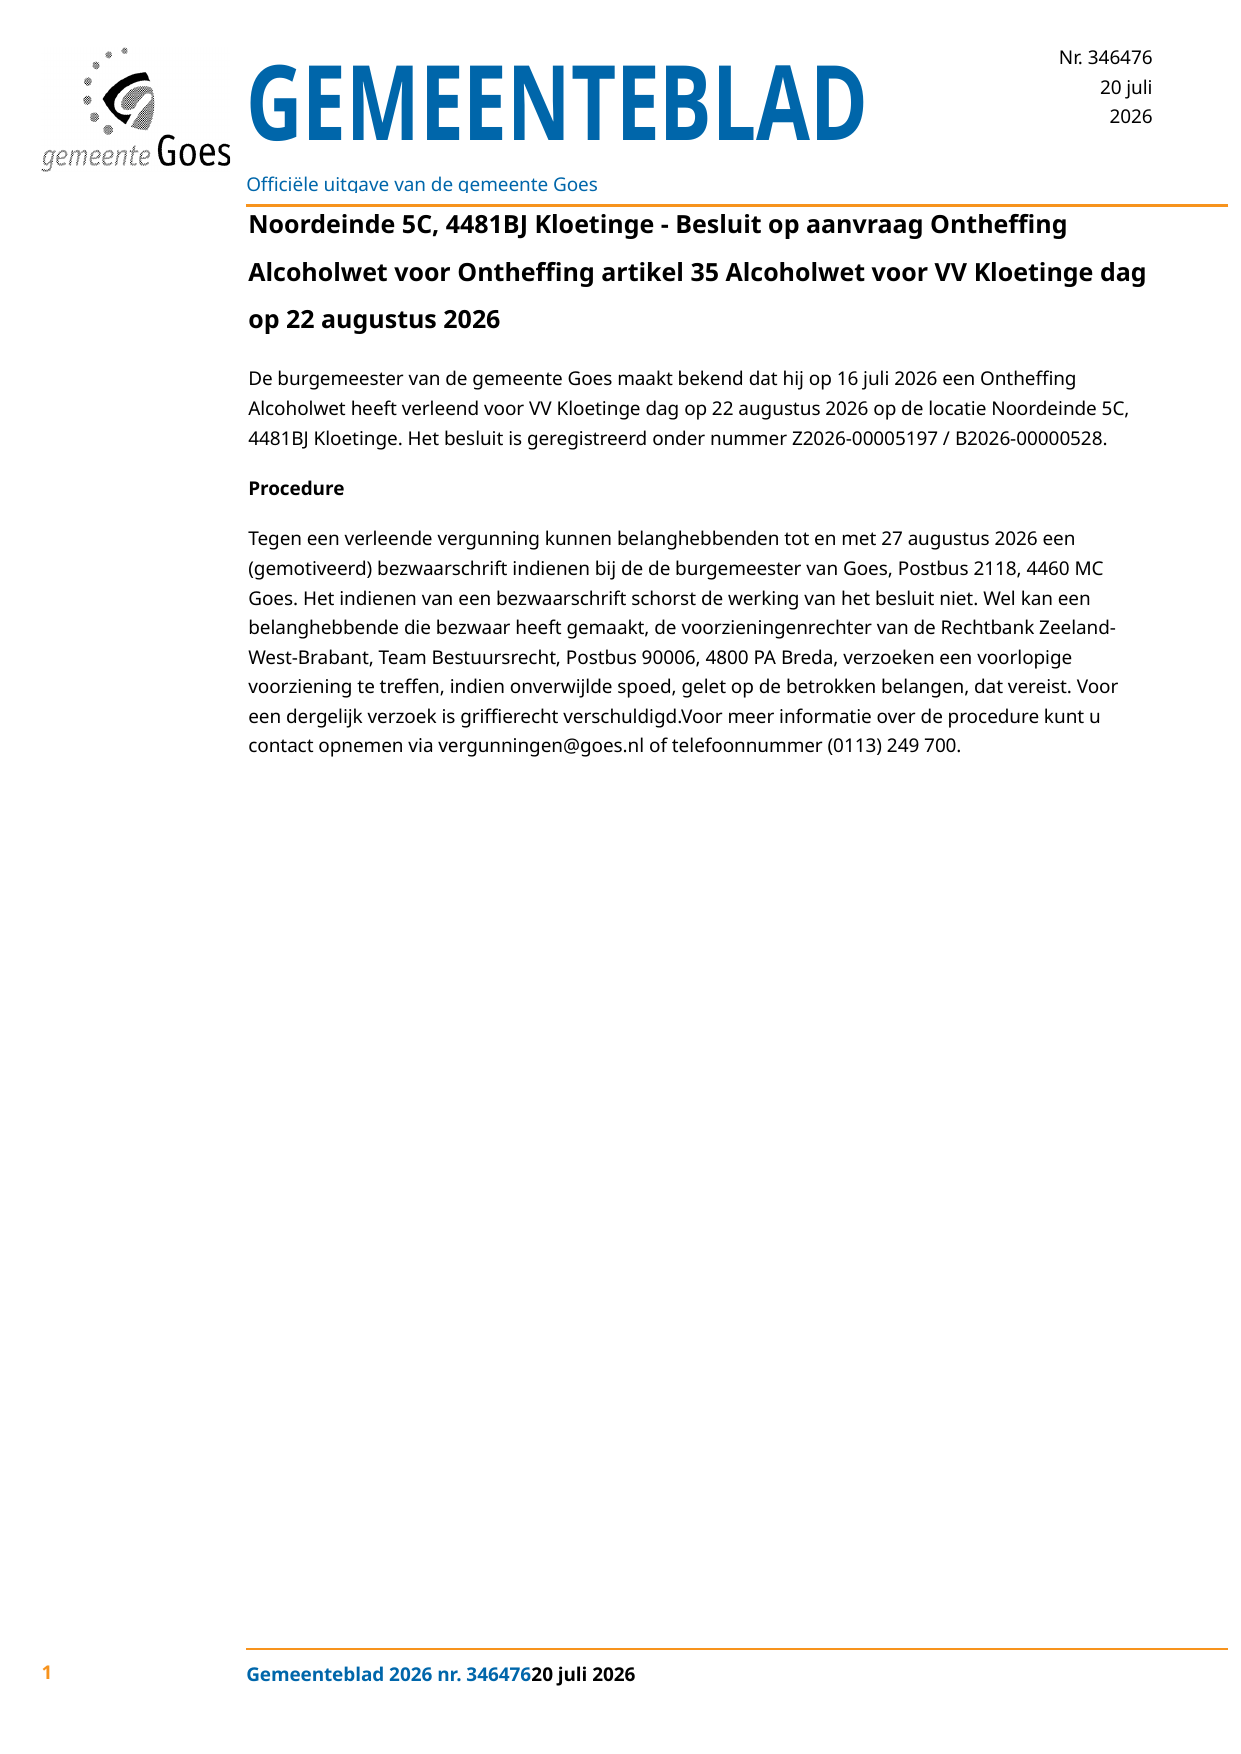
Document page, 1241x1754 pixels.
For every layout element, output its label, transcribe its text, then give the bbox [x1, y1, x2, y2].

text Noordeinde 5C, 4481BJ Kloetinge - Besluit op aanvraag Ontheffing Alcoholwet voor Ontheffing artikel 35 Alcoholwet voor VV Kloetinge dag op 22 augustus 2026 [248, 207, 1152, 336]
picture [41, 47, 231, 172]
text De burgemeester van de gemeente Goes maakt bekend dat hij op 16 juli 2026 een Ontheffing Alcoholwet heeft verleend voor VV Kloetinge dag op 22 augustus 2026 op de locatie Noordeinde 5C, 4481BJ Kloetinge. Het besluit is geregistreerd onder nummer Z2026-00005197 / B2026-00000528. [248, 366, 1152, 450]
text Procedure [248, 475, 1152, 501]
text Tegen een verleende vergunning kunnen belanghebbenden tot en met 27 augustus 2026 een (gemotiveerd) bezwaarschrift indienen bij de de burgemeester van Goes, Postbus 2118, 4460 MC Goes. Het indienen van een bezwaarschrift schorst de werking van het besluit niet. Wel kan een belanghebbende die bezwaar heeft gemaakt, de voorzieningenrechter van de Rechtbank Zeeland-West-Brabant, Team Bestuursrecht, Postbus 90006, 4800 PA Breda, verzoeken een voorlopige voorziening te treffen, indien onverwijlde spoed, gelet op de betrokken belangen, dat vereist. Voor een dergelijk verzoek is griffierecht verschuldigd.Voor meer informatie over de procedure kunt u contact opnemen via vergunningen@goes.nl of telefoonnummer (0113) 249 700. [248, 526, 1152, 758]
